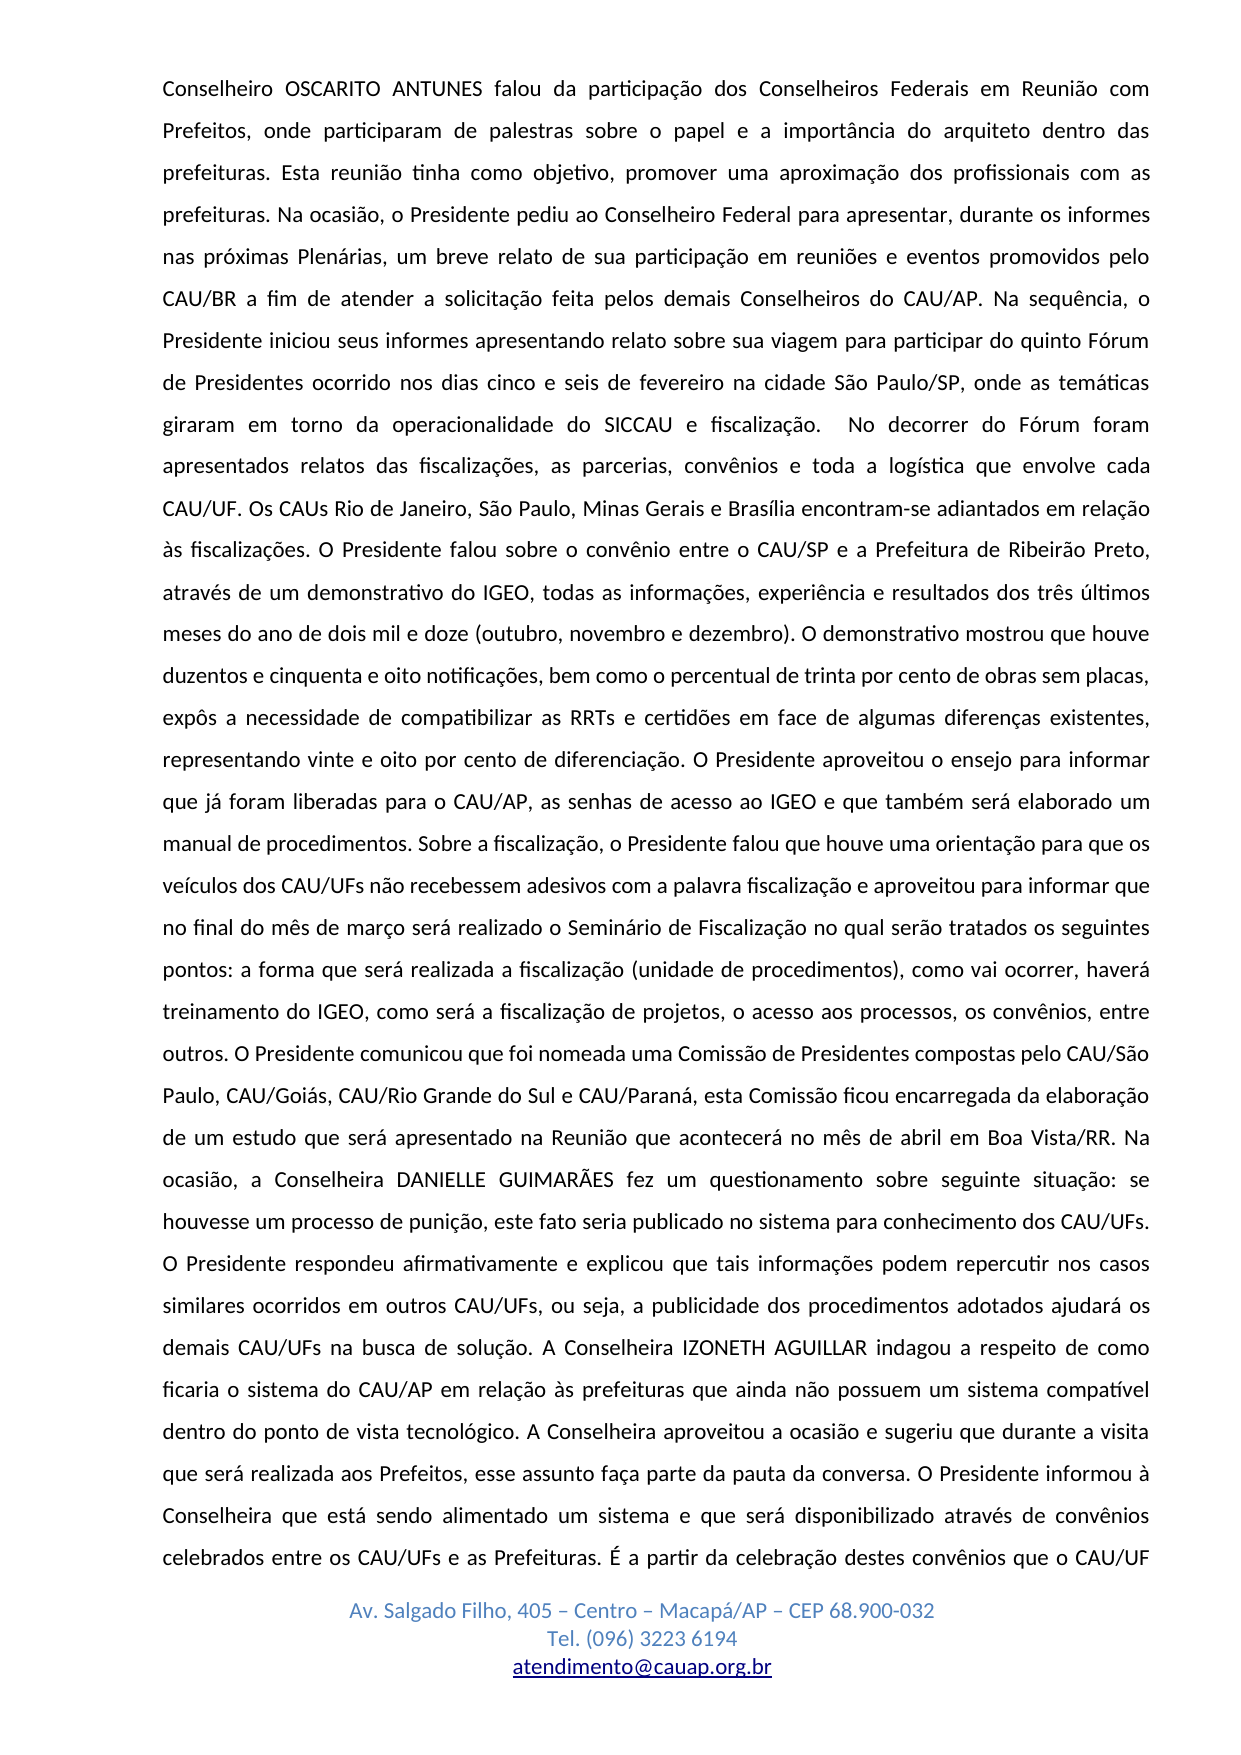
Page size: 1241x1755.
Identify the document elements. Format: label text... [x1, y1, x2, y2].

text Conselheiro OSCARITO ANTUNES falou da participação dos Conselheiros Federais em Reunião com Prefeitos, onde participaram de palestras sobre o papel e a importância do arquiteto dentro das prefeituras. Esta reunião tinha como objetivo, promover uma aproximação dos profissionais com as prefeituras. Na ocasião, o Presidente pediu ao Conselheiro Federal para apresentar, durante os informes nas próximas Plenárias, um breve relato de sua participação em reuniões e eventos promovidos pelo CAU/BR a fim de atender a solicitação feita pelos demais Conselheiros do CAU/AP. Na sequência, o Presidente iniciou seus informes apresentando relato sobre sua viagem para participar do quinto Fórum de Presidentes ocorrido nos dias cinco e seis de fevereiro na cidade São Paulo/SP, onde as temáticas giraram em torno da operacionalidade do SICCAU e fiscalização. No decorrer do Fórum foram apresentados relatos das fiscalizações, as parcerias, convênios e toda a logística que envolve cada CAU/UF. Os CAUs Rio de Janeiro, São Paulo, Minas Gerais e Brasília encontram-se adiantados em relação às fiscalizações. O Presidente falou sobre o convênio entre o CAU/SP e a Prefeitura de Ribeirão Preto, através de um demonstrativo do IGEO, todas as informações, experiência e resultados dos três últimos meses do ano de dois mil e doze (outubro, novembro e dezembro). O demonstrativo mostrou que houve duzentos e cinquenta e oito notificações, bem como o percentual de trinta por cento de obras sem placas, expôs a necessidade de compatibilizar as RRTs e certidões em face de algumas diferenças existentes, representando vinte e oito por cento de diferenciação. O Presidente aproveitou o ensejo para informar que já foram liberadas para o CAU/AP, as senhas de acesso ao IGEO e que também será elaborado um manual de procedimentos. Sobre a fiscalização, o Presidente falou que houve uma orientação para que os veículos dos CAU/UFs não recebessem adesivos com a palavra fiscalização e aproveitou para informar que no final do mês de março será realizado o Seminário de Fiscalização no qual serão tratados os seguintes pontos: a forma que será realizada a fiscalização (unidade de procedimentos), como vai ocorrer, haverá treinamento do IGEO, como será a fiscalização de projetos, o acesso aos processos, os convênios, entre outros. O Presidente comunicou que foi nomeada uma Comissão de Presidentes compostas pelo CAU/São Paulo, CAU/Goiás, CAU/Rio Grande do Sul e CAU/Paraná, esta Comissão ficou encarregada da elaboração de um estudo que será apresentado na Reunião que acontecerá no mês de abril em Boa Vista/RR. Na ocasião, a Conselheira DANIELLE GUIMARÃES fez um questionamento sobre seguinte situação: se houvesse um processo de punição, este fato seria publicado no sistema para conhecimento dos CAU/UFs. O Presidente respondeu afirmativamente e explicou que tais informações podem repercutir nos casos similares ocorridos em outros CAU/UFs, ou seja, a publicidade dos procedimentos adotados ajudará os demais CAU/UFs na busca de solução. A Conselheira IZONETH AGUILLAR indagou a respeito de como ficaria o sistema do CAU/AP em relação às prefeituras que ainda não possuem um sistema compatível dentro do ponto de vista tecnológico. A Conselheira aproveitou a ocasião e sugeriu que durante a visita que será realizada aos Prefeitos, esse assunto faça parte da pauta da conversa. O Presidente informou à Conselheira que está sendo alimentado um sistema e que será disponibilizado através de convênios celebrados entre os CAU/UFs e as Prefeituras. É a partir da celebração destes convênios que o CAU/UF [162, 74, 1152, 1571]
